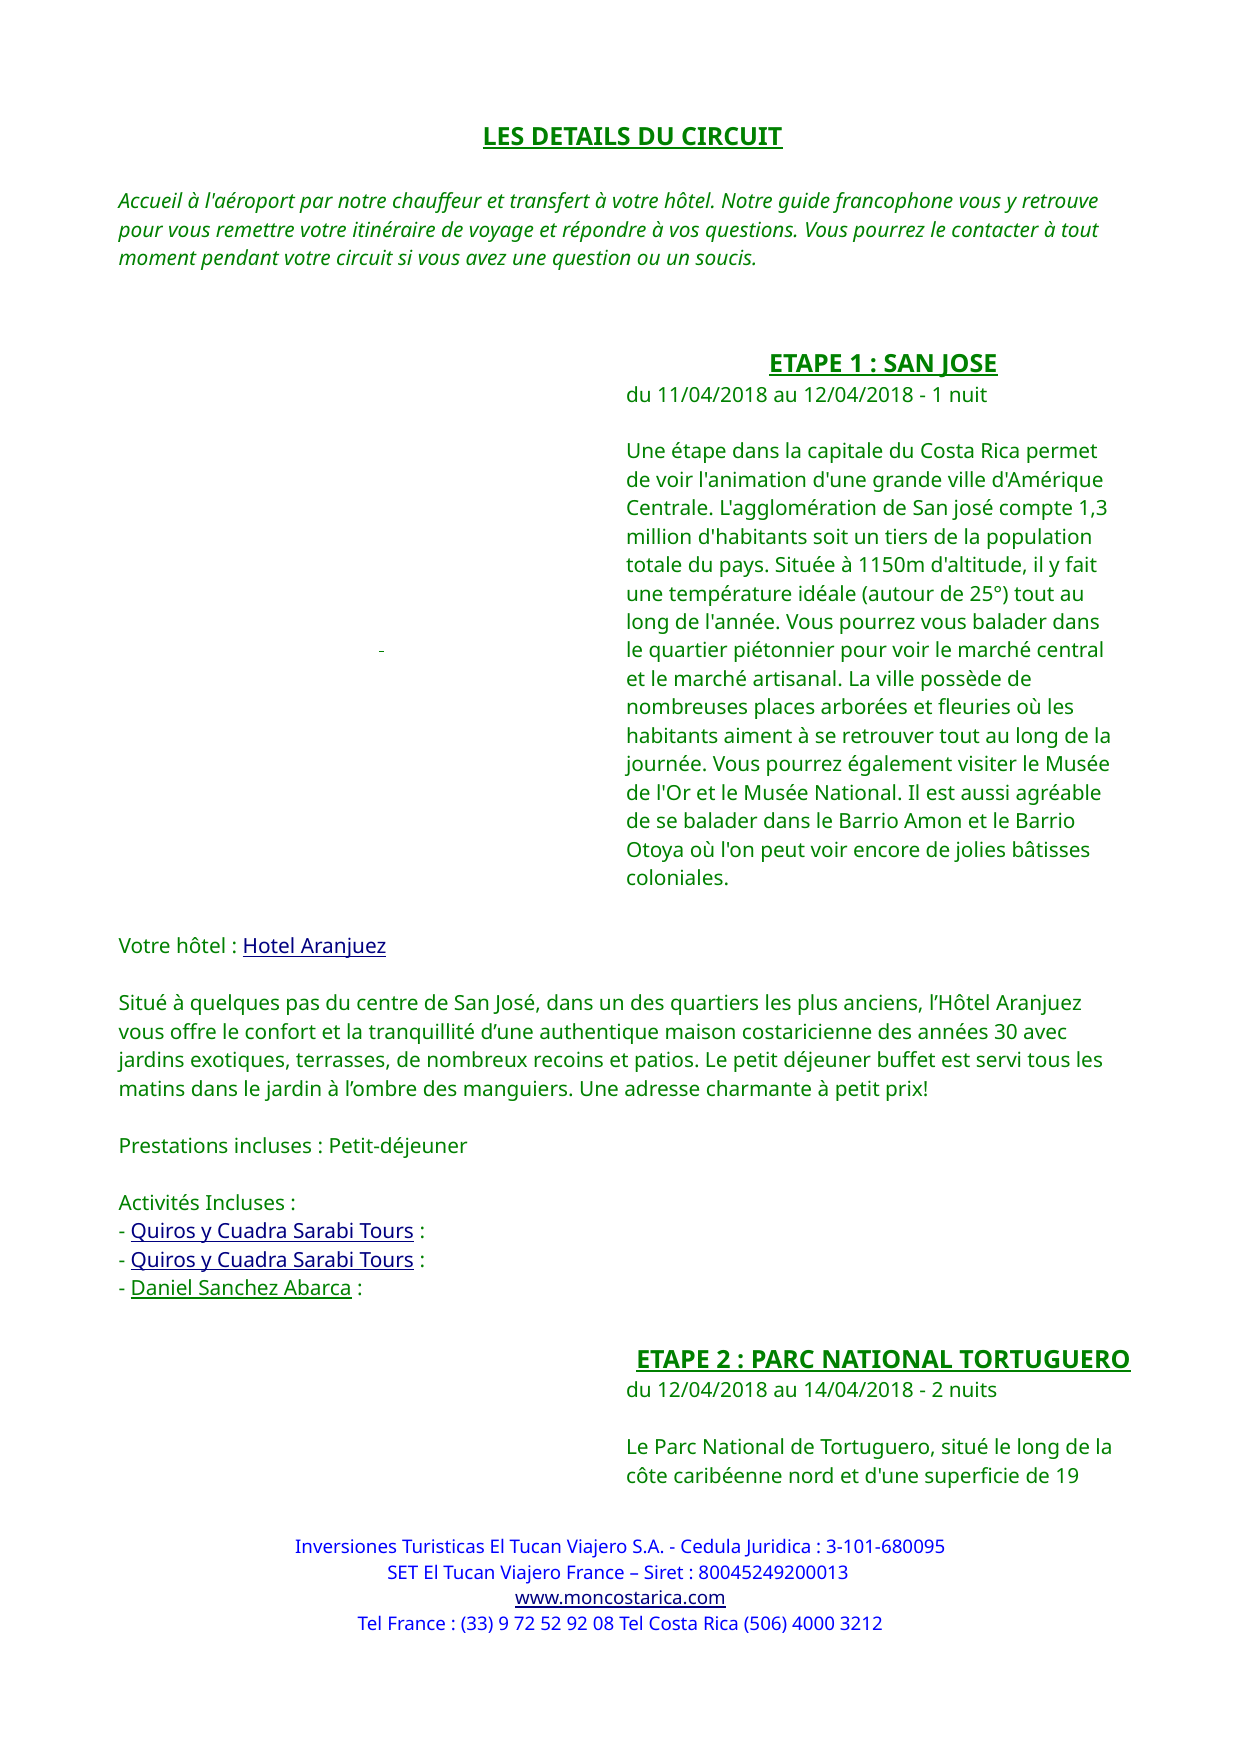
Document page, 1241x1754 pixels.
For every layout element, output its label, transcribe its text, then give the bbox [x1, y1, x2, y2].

text Votre hôtel : Hotel Aranjuez [118, 931, 1122, 960]
text Activités Incluses : [118, 1188, 1122, 1216]
text Accueil à l'aéroport par notre chauffeur et transfert à votre hôtel. Notre guide francophone vous y retrouve pour vous remettre votre itinéraire de voyage et répondre à vos questions. Vous pourrez le contacter à tout moment pendant votre circuit si vous avez une question ou un soucis. [118, 186, 1146, 272]
text - Quiros y Cuadra Sarabi Tours : [118, 1216, 1122, 1245]
text Situé à quelques pas du centre de San José, dans un des quartiers les plus anciens, l’Hôtel Aranjuez vous offre le confort et la tranquillité d’une authentique maison costaricienne des années 30 avec jardins exotiques, terrasses, de nombreux recoins et patios. Le petit déjeuner buffet est servi tous les matins dans le jardin à l’ombre des manguiers. Une adresse charmante à petit prix! [118, 988, 1122, 1102]
text - Daniel Sanchez Abarca : [118, 1273, 1122, 1302]
text - Quiros y Cuadra Sarabi Tours : [118, 1245, 1122, 1273]
table_header [118, 340, 620, 897]
table_header ETAPE 1 : SAN JOSE du 11/04/2018 au 12/04/2018 - 1 nuit Une étape dans la capitale du Costa Rica permet de voir l'animation d'une grande ville d'Amérique Centrale. L'agglomération de San josé compte 1,3 million d'habitants soit un tiers de la population totale du pays. Située à 1150m d'altitude, il y fait une température idéale (autour de 25°) tout au long de l'année. Vous pourrez vous balader dans le quartier piétonnier pour voir le marché central et le marché artisanal. La ville possède de nombreuses places arborées et fleuries où les habitants aiment à se retrouver tout au long de la journée. Vous pourrez également visiter le Musée de l'Or et le Musée National. Il est aussi agréable de se balader dans le Barrio Amon et le Barrio Otoya où l'on peut voir encore de jolies bâtisses coloniales. [620, 340, 1122, 897]
table_header ETAPE 2 : PARC NATIONAL TORTUGUERO du 12/04/2018 au 14/04/2018 - 2 nuits Le Parc National de Tortuguero, situé le long de la côte caribéenne nord et d'une superficie de 19 000 hectares, comprend des marécages qui s'enfoncent dans les terres, une portion de côte d'une vingtaine de kilomètres qui sert de site de ponte aux tortues et une portion d'eaux territoriales. Le Parc est composé d'un labyrinthe de canaux qui permettent d'observer la faune et la flore depuis des petits bateaux à moteur. Le parc protège la reproduction des tortues vertes. Vous assisterez à la ponte des tortues vertes (Juin à Octobre) ou des tortues luth géantes (mi-février à juillet) ou assisterez à l'éclosion et le retour à la mer des bébés tortues. Vous pourrez admirer plus de 300 espèces d'oiseaux dont le fameux toucan, 57 espèces d'amphibiens, 111 espèces de reptiles et 60 espèces de mammifères dont les jaguars, tapirs, ocelots, crocodiles... Le village de Tortuguero est un village pittoresque qui s'étend entre la mer des caraibes et le canal principal. Tous les logdes de Tortuguero sont isolés entre canaux et forêt, on y accède uniquement en bateau depuis les ports de la Pavona ou Cano Banco ou depuis l'aéroport de Tortuguero. Ils proposent tous des formules tout inclus : transport depuis San José en bus puis bateau, repas, guide, logement et excursion. [620, 1336, 1122, 1495]
text LES DETAILS DU CIRCUIT [118, 118, 1146, 152]
text Prestations incluses : Petit-déjeuner [118, 1131, 1122, 1159]
table_header [118, 1336, 620, 1495]
